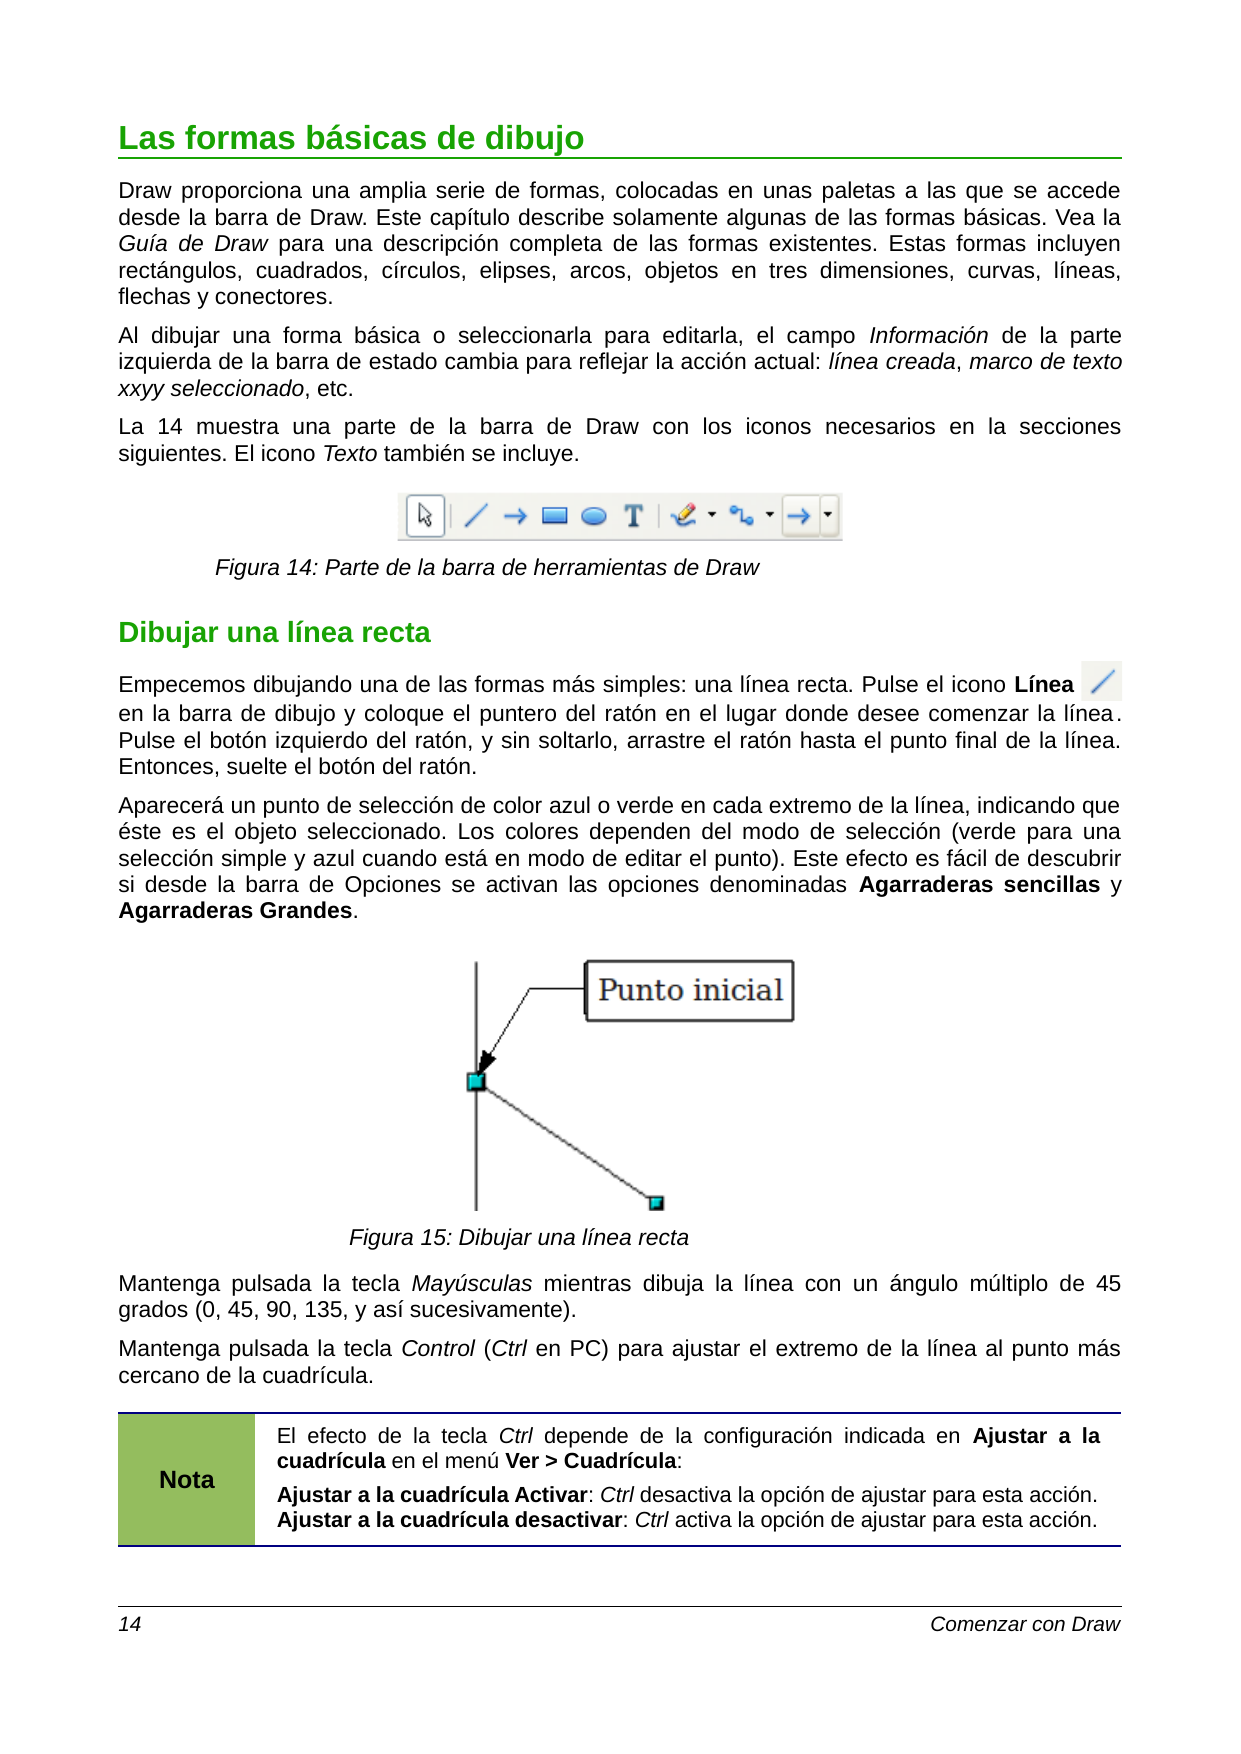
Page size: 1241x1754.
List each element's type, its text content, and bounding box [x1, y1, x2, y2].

text Draw proporciona una amplia serie de formas, colocadas en unas paletas a las que se accede desde la barra de Draw. Este capítulo describe solamente algunas de las formas básicas. Vea la Guía de Draw para una descripción completa de las formas existentes. Estas formas incluyen rectángulos, cuadrados, círculos, elipses, arcos, objetos en tres dimensiones, curvas, líneas, flechas y conectores. [118, 177, 1122, 309]
text Mantenga pulsada la tecla Control (Ctrl en PC) para ajustar el extremo de la línea al punto más cercano de la cuadrícula. [118, 1335, 1122, 1388]
text Empecemos dibujando una de las formas más simples: una línea recta. Pulse el icono Línea en la barra de dibujo y coloque el puntero del ratón en el lugar donde desee comenzar la línea. Pulse el botón izquierdo del ratón, y sin soltarlo, arrastre el ratón hasta el punto final de la línea. Entonces, suelte el botón del ratón. [118, 661, 1122, 779]
picture [439, 948, 801, 1211]
text Figura 14: Parte de la barra de herramientas de Draw [215, 553, 1025, 580]
table_header Nota [118, 1414, 255, 1545]
text Aparecerá un punto de selección de color azul o verde en cada extremo de la línea, indicando que éste es el objeto seleccionado. Los colores dependen del modo de selección (verde para una selección simple y azul cuando está en modo de editar el punto). Este efecto es fácil de descubrir si desde la barra de Opciones se activan las opciones denominadas Agarraderas sencillas y Agarraderas Grandes. [118, 792, 1122, 924]
text Al dibujar una forma básica o seleccionarla para editarla, el campo Información de la parte izquierda de la barra de estado cambia para reflejar la acción actual: línea creada, marco de texto xxyy seleccionado, etc. [118, 322, 1122, 401]
text Mantenga pulsada la tecla Mayúsculas mientras dibuja la línea con un ángulo múltiplo de 45 grados (0, 45, 90, 135, y así sucesivamente). [118, 1270, 1122, 1323]
table_header El efecto de la tecla Ctrl depende de la configuración indicada en Ajustar a la cuadrícula en el menú Ver > Cuadrícula: Ajustar a la cuadrícula Activar: Ctrl desactiva la opción de ajustar para esta acción. Ajustar a la cuadrícula desactivar: Ctrl activa la opción de ajustar para esta acción. [255, 1414, 1121, 1545]
subtitle Dibujar una línea recta [118, 615, 1122, 649]
picture [1081, 661, 1123, 701]
picture [397, 491, 843, 541]
text La Figura 14 muestra una parte de la barra de Draw con los iconos necesarios en la secciones siguientes. El icono Texto también se incluye. [118, 413, 1122, 466]
text Figura 15: Dibujar una línea recta [349, 1223, 891, 1250]
subtitle Las formas básicas de dibujo [118, 118, 1122, 157]
